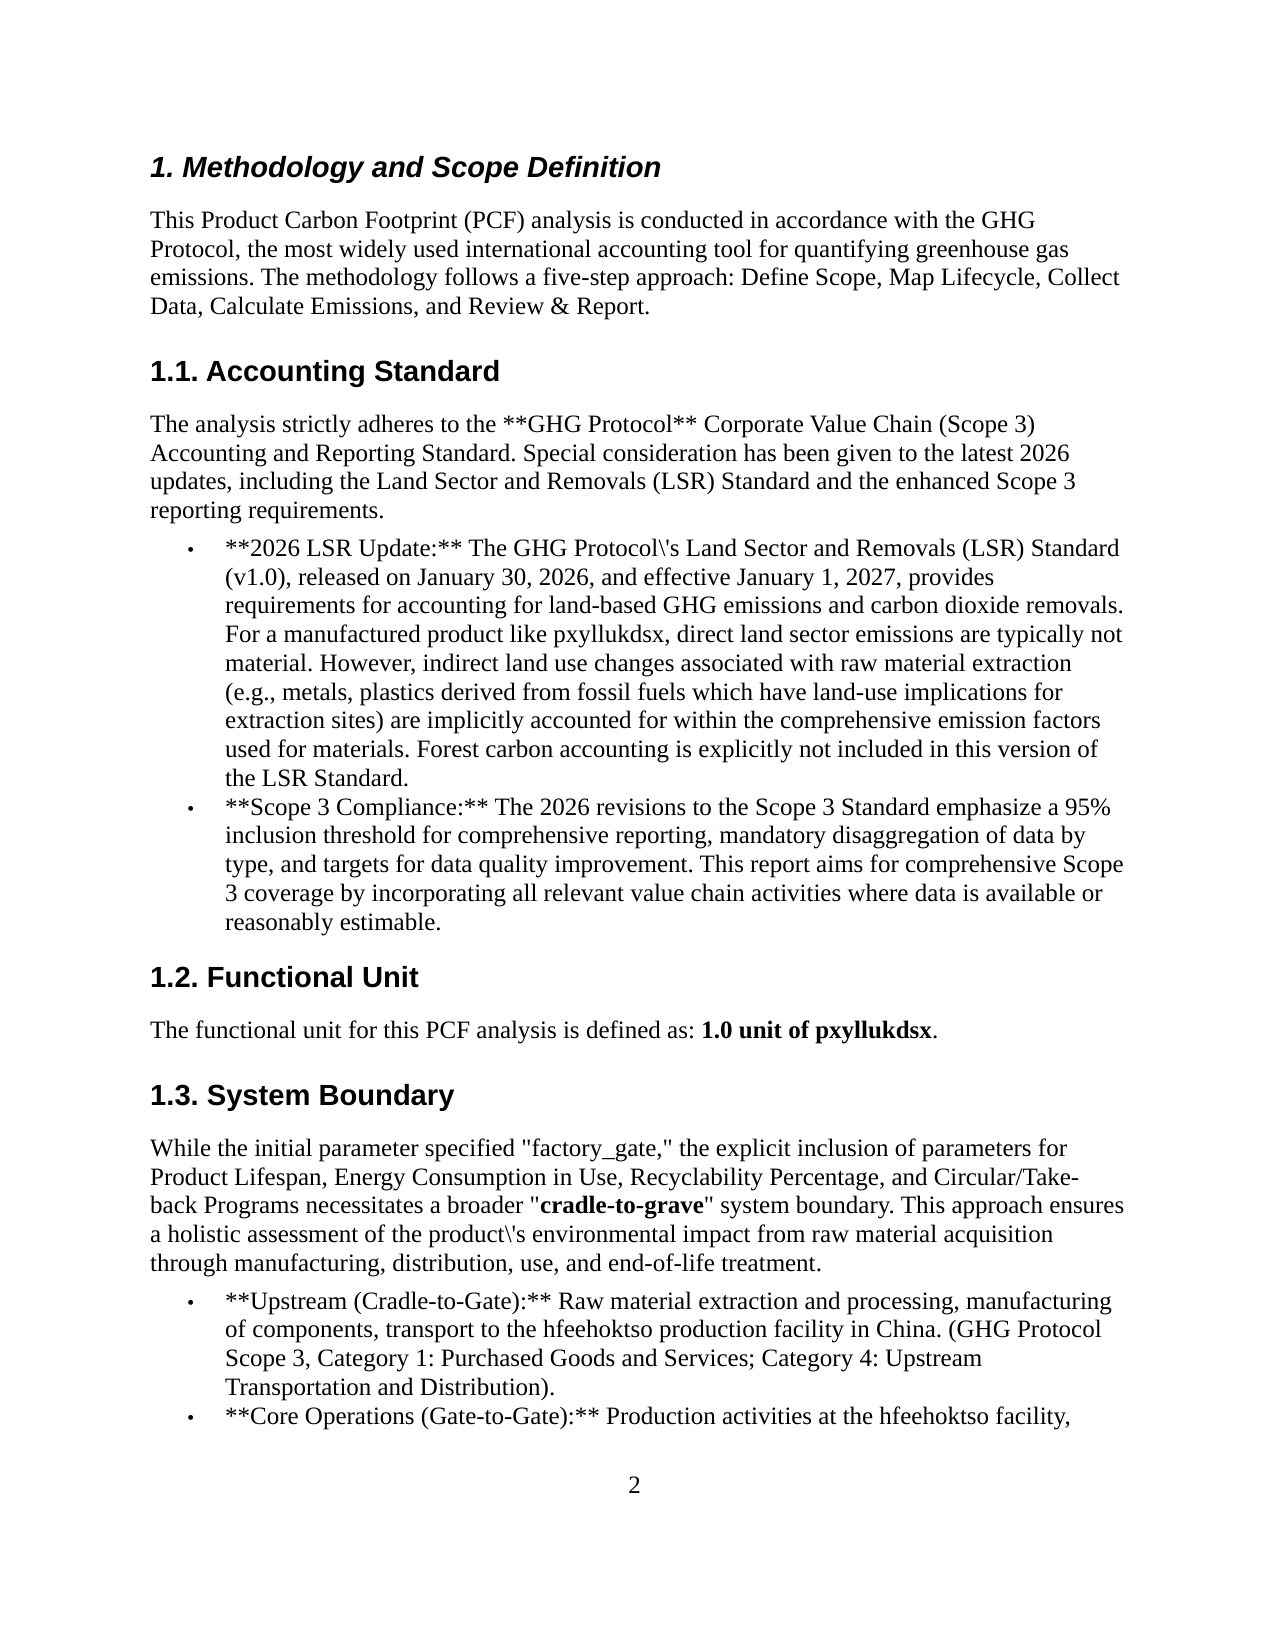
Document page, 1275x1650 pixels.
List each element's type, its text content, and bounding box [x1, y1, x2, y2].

subtitle 1. Methodology and Scope Definition [150, 150, 1125, 183]
list **Upstream (Cradle-to-Gate):** Raw material extraction and processing, manufacturing of components, transport to the hfeehoktso production facility in China. (GHG Protocol Scope 3, Category 1: Purchased Goods and Services; Category 4: Upstream Transportation and Distribution). [187, 1286, 1125, 1401]
list **Core Operations (Gate-to-Gate):** Production activities at the hfeehoktso facility, [187, 1401, 1125, 1429]
text This Product Carbon Footprint (PCF) analysis is conducted in accordance with the GHG Protocol, the most widely used international accounting tool for quantifying greenhouse gas emissions. The methodology follows a five-step approach: Define Scope, Map Lifecycle, Collect Data, Calculate Emissions, and Review & Report. [150, 205, 1125, 320]
text The functional unit for this PCF analysis is defined as: 1.0 unit of pxyllukdsx. [150, 1015, 1125, 1044]
subtitle 1.1. Accounting Standard [150, 354, 1125, 387]
subtitle 1.3. System Boundary [150, 1078, 1125, 1112]
text While the initial parameter specified "factory_gate," the explicit inclusion of parameters for Product Lifespan, Energy Consumption in Use, Recyclability Percentage, and Circular/Take-back Programs necessitates a broader "cradle-to-grave" system boundary. This approach ensures a holistic assessment of the product\'s environmental impact from raw material acquisition through manufacturing, distribution, use, and end-of-life treatment. [150, 1133, 1125, 1277]
list **2026 LSR Update:** The GHG Protocol\'s Land Sector and Removals (LSR) Standard (v1.0), released on January 30, 2026, and effective January 1, 2027, provides requirements for accounting for land-based GHG emissions and carbon dioxide removals. For a manufactured product like pxyllukdsx, direct land sector emissions are typically not material. However, indirect land use changes associated with raw material extraction (e.g., metals, plastics derived from fossil fuels which have land-use implications for extraction sites) are implicitly accounted for within the comprehensive emission factors used for materials. Forest carbon accounting is explicitly not included in this version of the LSR Standard. [187, 533, 1125, 792]
list **Scope 3 Compliance:** The 2026 revisions to the Scope 3 Standard emphasize a 95% inclusion threshold for comprehensive reporting, mandatory disaggregation of data by type, and targets for data quality improvement. This report aims for comprehensive Scope 3 coverage by incorporating all relevant value chain activities where data is available or reasonably estimable. [187, 792, 1125, 935]
subtitle 1.2. Functional Unit [150, 960, 1125, 994]
text The analysis strictly adheres to the **GHG Protocol** Corporate Value Chain (Scope 3) Accounting and Reporting Standard. Special consideration has been given to the latest 2026 updates, including the Land Sector and Removals (LSR) Standard and the enhanced Scope 3 reporting requirements. [150, 409, 1125, 524]
